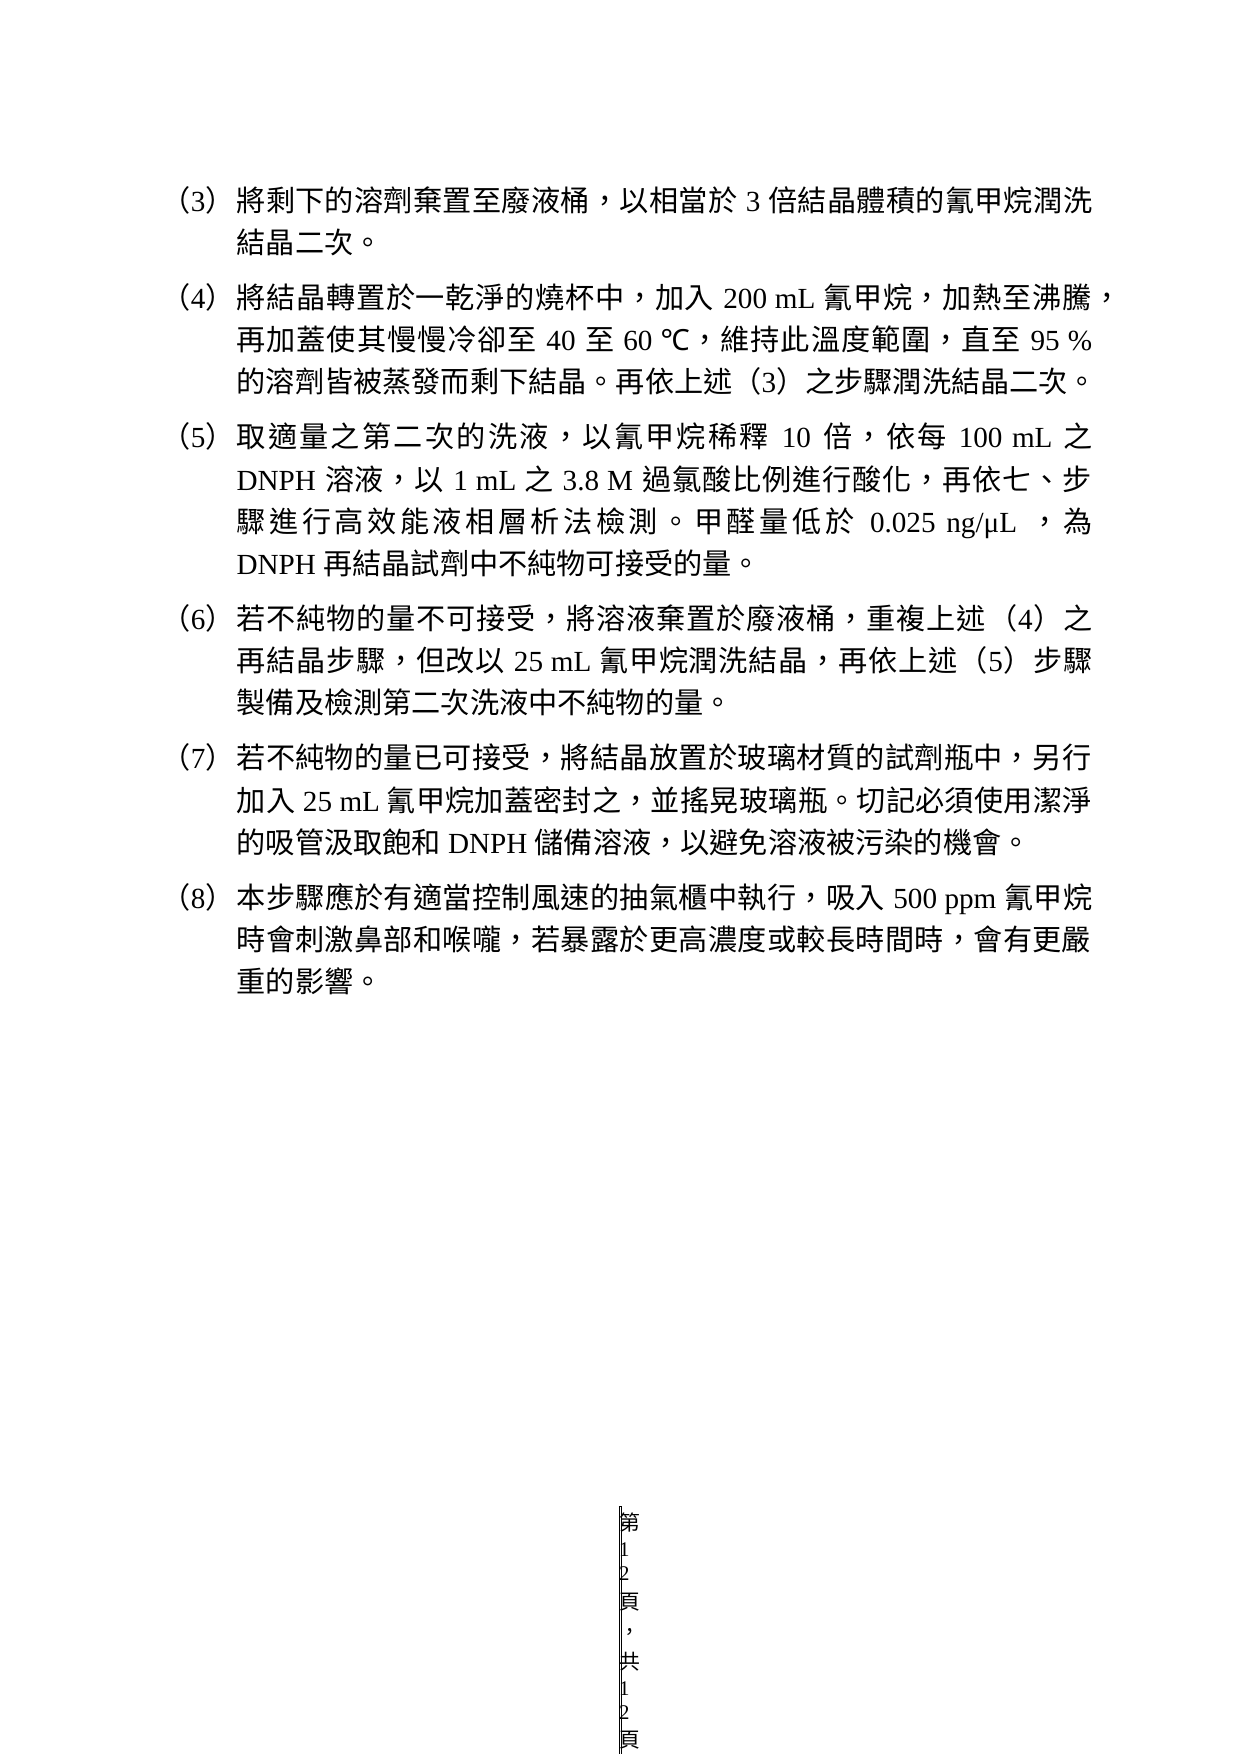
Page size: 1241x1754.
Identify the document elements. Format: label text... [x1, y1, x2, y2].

list 若不純物的量不可接受，將溶液棄置於廢液桶，重複上述（4）之再結晶步驟，但改以 25 mL 氰甲烷潤洗結晶，再依上述（5）步驟製備及檢測第二次洗液中不純物的量。 [161, 595, 1092, 722]
list 本步驟應於有適當控制風速的抽氣櫃中執行，吸入 500 ppm 氰甲烷時會刺激鼻部和喉嚨，若暴露於更高濃度或較長時間時，會有更嚴重的影響。 [161, 874, 1092, 1001]
list 取適量之第二次的洗液，以氰甲烷稀釋 10 倍，依每 100 mL 之 DNPH 溶液，以 1 mL 之 3.8 M 過氯酸比例進行酸化，再依七、步驟進行高效能液相層析法檢測。甲醛量低於 0.025 ng/μL ，為 DNPH 再結晶試劑中不純物可接受的量。 [161, 414, 1092, 583]
list 將結晶轉置於一乾淨的燒杯中，加入 200 mL 氰甲烷，加熱至沸騰，再加蓋使其慢慢冷卻至 40 至 60 ℃，維持此溫度範圍，直至 95 % 的溶劑皆被蒸發而剩下結晶。再依上述（3）之步驟潤洗結晶二次。 [161, 274, 1092, 401]
list 將剩下的溶劑棄置至廢液桶，以相當於 3 倍結晶體積的氰甲烷潤洗結晶二次。 [161, 177, 1092, 262]
list 若不純物的量已可接受，將結晶放置於玻璃材質的試劑瓶中，另行加入 25 mL 氰甲烷加蓋密封之，並搖晃玻璃瓶。切記必須使用潔淨的吸管汲取飽和 DNPH 儲備溶液，以避免溶液被污染的機會。 [161, 735, 1092, 862]
